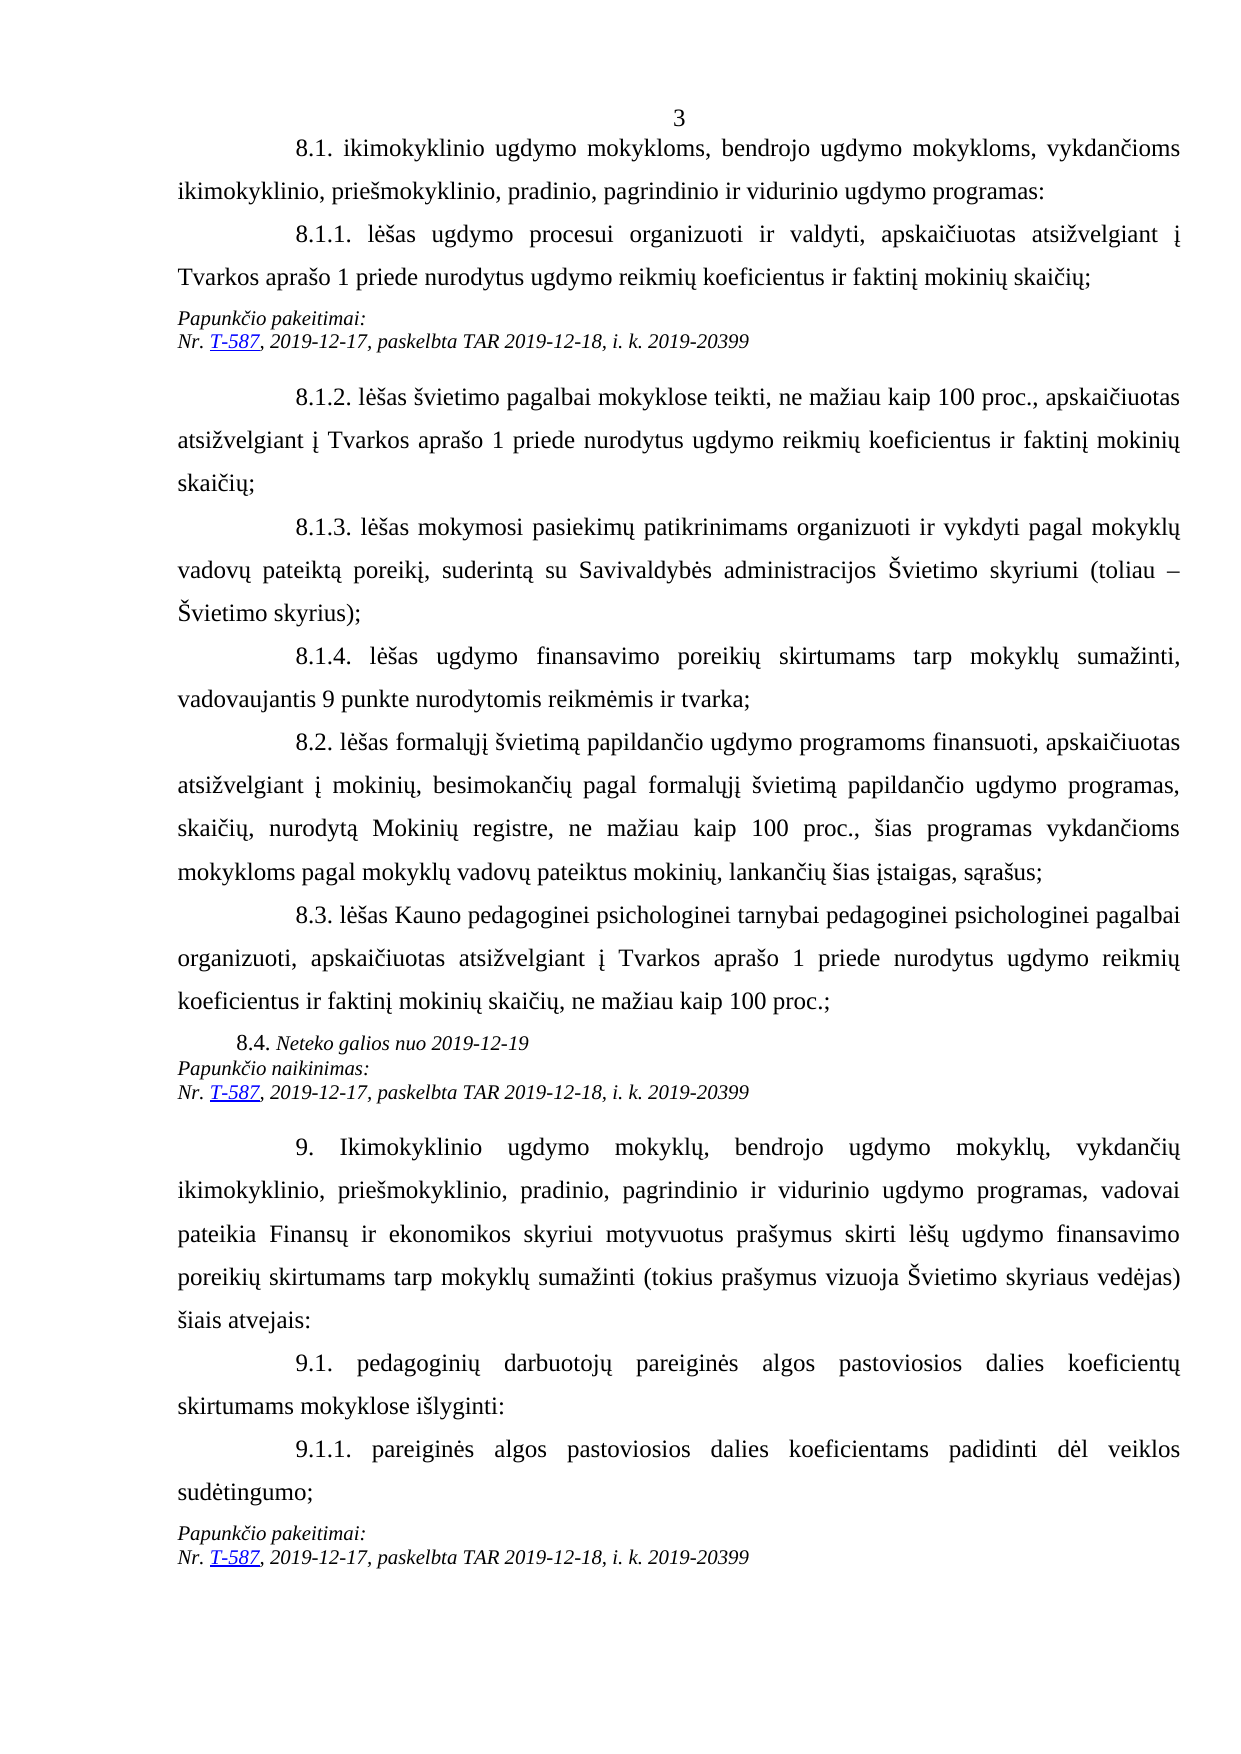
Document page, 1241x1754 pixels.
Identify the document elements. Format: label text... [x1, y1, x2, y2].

text 8.2. lėšas formalųjį švietimą papildančio ugdymo programoms finansuoti, apskaičiuotas atsižvelgiant į mokinių, besimokančių pagal formalųjį švietimą papildančio ugdymo programas, skaičių, nurodytą Mokinių registre, ne mažiau kaip 100 proc., šias programas vykdančioms mokykloms pagal mokyklų vadovų pateiktus mokinių, lankančių šias įstaigas, sąrašus; [177, 727, 1181, 885]
text Papunkčio pakeitimai: [177, 1521, 1181, 1544]
text 9.1. pedagoginių darbuotojų pareiginės algos pastoviosios dalies koeficientų skirtumams mokyklose išlyginti: [177, 1348, 1181, 1420]
text Nr. T-587, 2019-12-17, paskelbta TAR 2019-12-18, i. k. 2019-20399 [177, 1079, 1181, 1104]
text Nr. T-587, 2019-12-17, paskelbta TAR 2019-12-18, i. k. 2019-20399 [177, 329, 1181, 353]
text 8.3. lėšas Kauno pedagoginei psichologinei tarnybai pedagoginei psichologinei pagalbai organizuoti, apskaičiuotas atsižvelgiant į Tvarkos aprašo 1 priede nurodytus ugdymo reikmių koeficientus ir faktinį mokinių skaičių, ne mažiau kaip 100 proc.; [177, 900, 1181, 1015]
text 9. Ikimokyklinio ugdymo mokyklų, bendrojo ugdymo mokyklų, vykdančių ikimokyklinio, priešmokyklinio, pradinio, pagrindinio ir vidurinio ugdymo programas, vadovai pateikia Finansų ir ekonomikos skyriui motyvuotus prašymus skirti lėšų ugdymo finansavimo poreikių skirtumams tarp mokyklų sumažinti (tokius prašymus vizuoja Švietimo skyriaus vedėjas) šiais atvejais: [177, 1132, 1181, 1334]
text 8.1. ikimokyklinio ugdymo mokykloms, bendrojo ugdymo mokykloms, vykdančioms ikimokyklinio, priešmokyklinio, pradinio, pagrindinio ir vidurinio ugdymo programas: [177, 133, 1181, 205]
text 8.1.3. lėšas mokymosi pasiekimų patikrinimams organizuoti ir vykdyti pagal mokyklų vadovų pateiktą poreikį, suderintą su Savivaldybės administracijos Švietimo skyriumi (toliau – Švietimo skyrius); [177, 512, 1181, 627]
text 9.1.1. pareiginės algos pastoviosios dalies koeficientams padidinti dėl veiklos sudėtingumo; [177, 1434, 1181, 1506]
text 8.1.4. lėšas ugdymo finansavimo poreikių skirtumams tarp mokyklų sumažinti, vadovaujantis 9 punkte nurodytomis reikmėmis ir tvarka; [177, 641, 1181, 713]
text 8.1.2. lėšas švietimo pagalbai mokyklose teikti, ne mažiau kaip 100 proc., apskaičiuotas atsižvelgiant į Tvarkos aprašo 1 priede nurodytus ugdymo reikmių koeficientus ir faktinį mokinių skaičių; [177, 382, 1181, 497]
text Nr. T-587, 2019-12-17, paskelbta TAR 2019-12-18, i. k. 2019-20399 [177, 1544, 1181, 1569]
text Papunkčio naikinimas: [177, 1056, 1181, 1079]
text 8.4. Neteko galios nuo 2019-12-19 [177, 1029, 1181, 1056]
text Papunkčio pakeitimai: [177, 305, 1181, 329]
text 8.1.1. lėšas ugdymo procesui organizuoti ir valdyti, apskaičiuotas atsižvelgiant į Tvarkos aprašo 1 priede nurodytus ugdymo reikmių koeficientus ir faktinį mokinių skaičių; [177, 219, 1181, 291]
